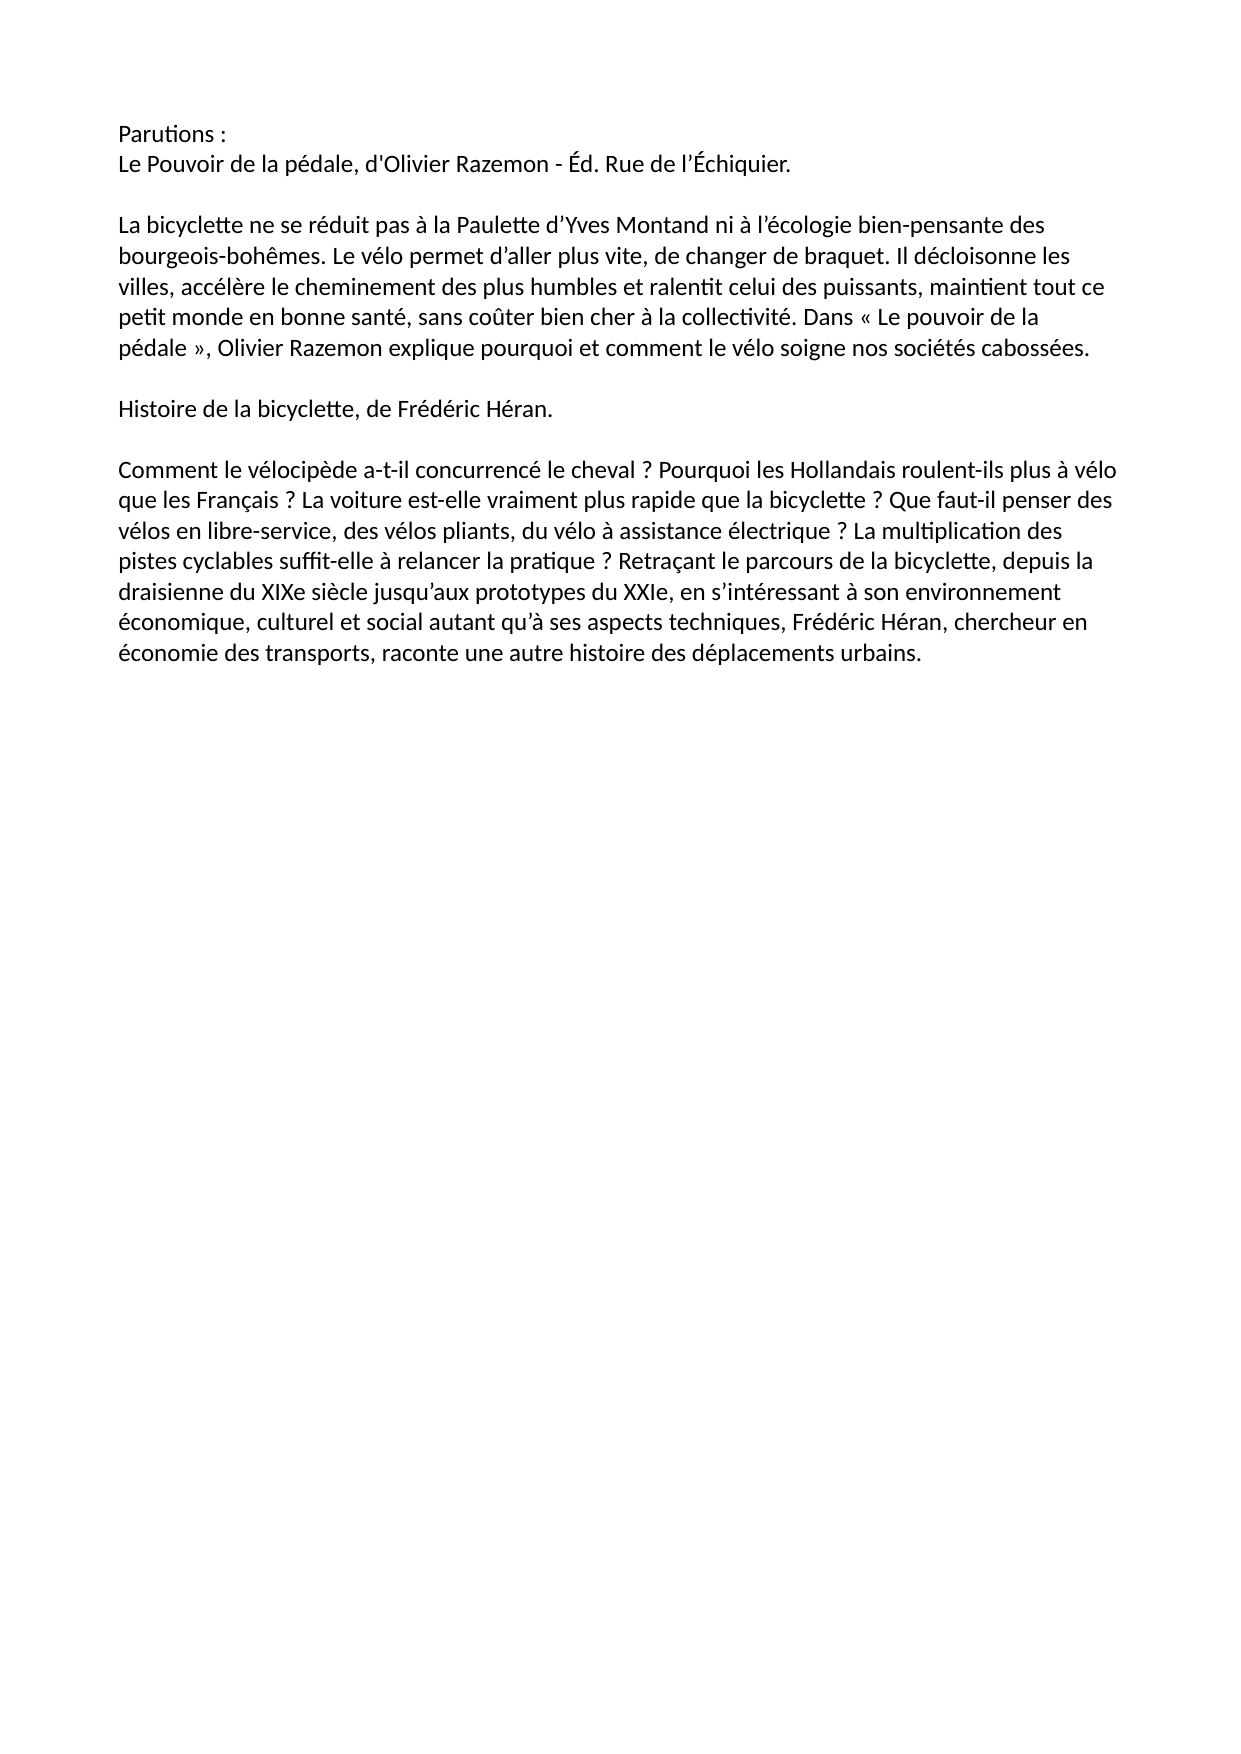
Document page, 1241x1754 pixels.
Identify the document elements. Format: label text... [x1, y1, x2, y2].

text La bicyclette ne se réduit pas à la Paulette d’Yves Montand ni à l’écologie bien-pensante des bourgeois-bohêmes. Le vélo permet d’aller plus vite, de changer de braquet. Il décloisonne les villes, accélère le cheminement des plus humbles et ralentit celui des puissants, maintient tout ce petit monde en bonne santé, sans coûter bien cher à la collectivité. Dans « Le pouvoir de la pédale », Olivier Razemon explique pourquoi et comment le vélo soigne nos sociétés cabossées. [118, 210, 1122, 362]
text Le Pouvoir de la pédale, d'Olivier Razemon - Éd. Rue de l’Échiquier. [118, 149, 1122, 179]
text Histoire de la bicyclette, de Frédéric Héran. [118, 393, 1122, 423]
text Parutions : [118, 118, 1122, 149]
text Comment le vélocipède a-t-il concurrencé le cheval ? Pourquoi les Hollandais roulent-ils plus à vélo que les Français ? La voiture est-elle vraiment plus rapide que la bicyclette ? Que faut-il penser des vélos en libre-service, des vélos pliants, du vélo à assistance électrique ? La multiplication des pistes cyclables suffit-elle à relancer la pratique ? Retraçant le parcours de la bicyclette, depuis la draisienne du XIXe siècle jusqu’aux prototypes du XXIe, en s’intéressant à son environnement économique, culturel et social autant qu’à ses aspects techniques, Frédéric Héran, chercheur en économie des transports, raconte une autre histoire des déplacements urbains. [118, 454, 1122, 667]
